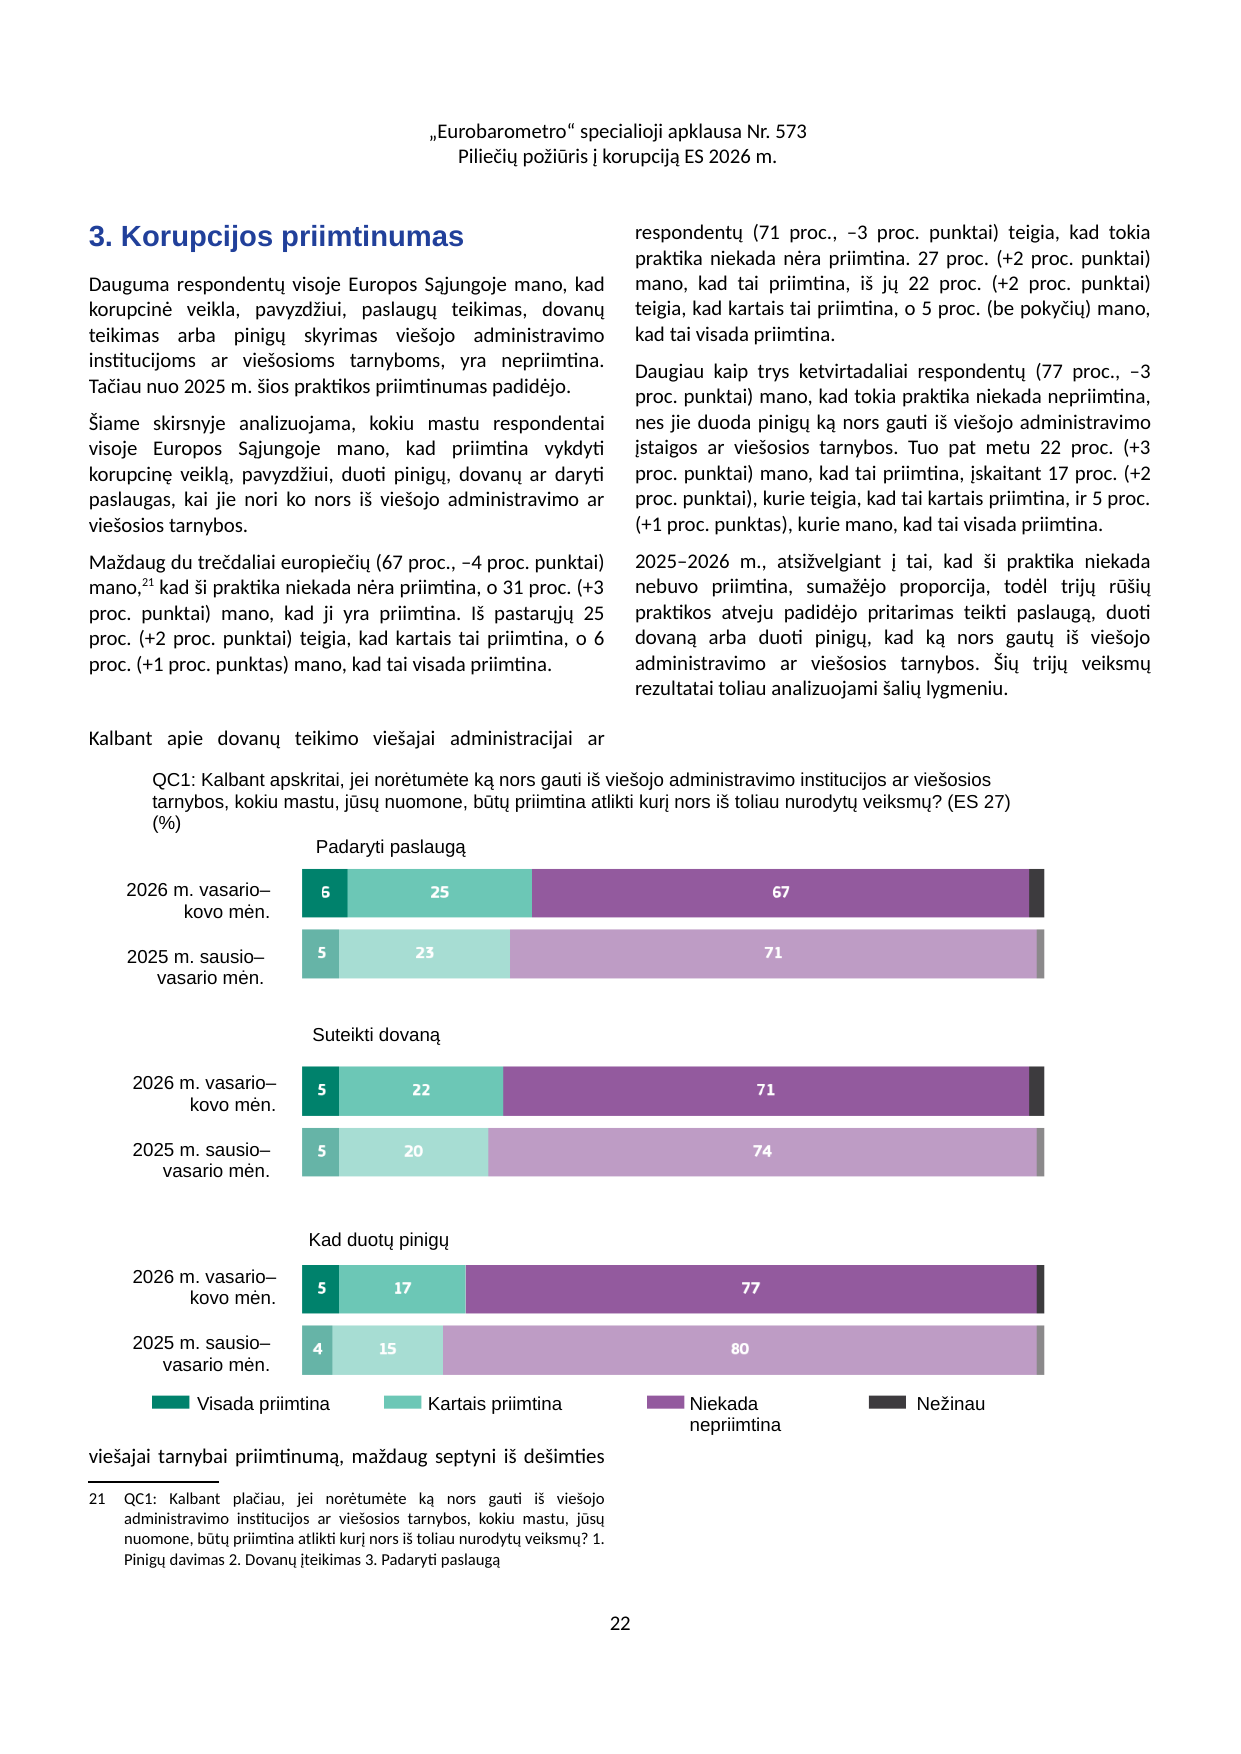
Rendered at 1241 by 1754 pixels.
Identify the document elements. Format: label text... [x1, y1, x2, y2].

picture [297, 859, 1047, 1379]
text Kalbant apie dovanų teikimo viešajai administracijai ar viešajai tarnybai priimtinumą, maždaug septyni iš dešimties respondentų (71 proc., –3 proc. punktai) teigia, kad tokia praktika niekada nėra priimtina. 27 proc. (+2 proc. punktai) mano, kad tai priimtina, iš jų 22 proc. (+2 proc. punktai) teigia, kad kartais tai priimtina, o 5 proc. (be pokyčių) mano, kad tai visada priimtina. [635, 219, 1152, 346]
text Kalbant apie dovanų teikimo viešajai administracijai ar viešajai tarnybai priimtinumą, maždaug septyni iš dešimties respondentų (71 proc., –3 proc. punktai) teigia, kad tokia praktika niekada nėra priimtina. 27 proc. (+2 proc. punktai) mano, kad tai priimtina, iš jų 22 proc. (+2 proc. punktai) teigia, kad kartais tai priimtina, o 5 proc. (be pokyčių) mano, kad tai visada priimtina. [88, 725, 605, 1469]
text Dauguma respondentų visoje Europos Sąjungoje mano, kad korupcinė veikla, pavyzdžiui, paslaugų teikimas, dovanų teikimas arba pinigų skyrimas viešojo administravimo institucijoms ar viešosioms tarnyboms, yra nepriimtina. Tačiau nuo 2025 m. šios praktikos priimtinumas padidėjo. [88, 271, 605, 398]
subtitle 3. Korupcijos priimtinumas [88, 219, 605, 253]
text Maždaug du trečdaliai europiečių (67 proc., –4 proc. punktai) mano, kad ši praktika niekada nėra priimtina, o 31 proc. (+3 proc. punktai) mano, kad ji yra priimtina. Iš pastarųjų 25 proc. (+2 proc. punktai) teigia, kad kartais tai priimtina, o 6 proc. (+1 proc. punktas) mano, kad tai visada priimtina. [88, 549, 605, 676]
text 2025–2026 m., atsižvelgiant į tai, kad ši praktika niekada nebuvo priimtina, sumažėjo proporcija, todėl trijų rūšių praktikos atveju padidėjo pritarimas teikti paslaugą, duoti dovaną arba duoti pinigų, kad ką nors gautų iš viešojo administravimo ar viešosios tarnybos. Šių trijų veiksmų rezultatai toliau analizuojami šalių lygmeniu. [635, 548, 1152, 701]
picture [148, 1395, 906, 1416]
text QC1: Kalbant plačiau, jei norėtumėte ką nors gauti iš viešojo administravimo institucijos ar viešosios tarnybos, kokiu mastu, jūsų nuomone, būtų priimtina atlikti kurį nors iš toliau nurodytų veiksmų? 1. Pinigų davimas 2. Dovanų įteikimas 3. Padaryti paslaugą [88, 1488, 605, 1569]
text Daugiau kaip trys ketvirtadaliai respondentų (77 proc., –3 proc. punktai) mano, kad tokia praktika niekada nepriimtina, nes jie duoda pinigų ką nors gauti iš viešojo administravimo įstaigos ar viešosios tarnybos. Tuo pat metu 22 proc. (+3 proc. punktai) mano, kad tai priimtina, įskaitant 17 proc. (+2 proc. punktai), kurie teigia, kad tai kartais priimtina, ir 5 proc. (+1 proc. punktas), kurie mano, kad tai visada priimtina. [635, 358, 1152, 536]
text Šiame skirsnyje analizuojama, kokiu mastu respondentai visoje Europos Sąjungoje mano, kad priimtina vykdyti korupcinę veiklą, pavyzdžiui, duoti pinigų, dovanų ar daryti paslaugas, kai jie nori ko nors iš viešojo administravimo ar viešosios tarnybos. [88, 410, 605, 537]
